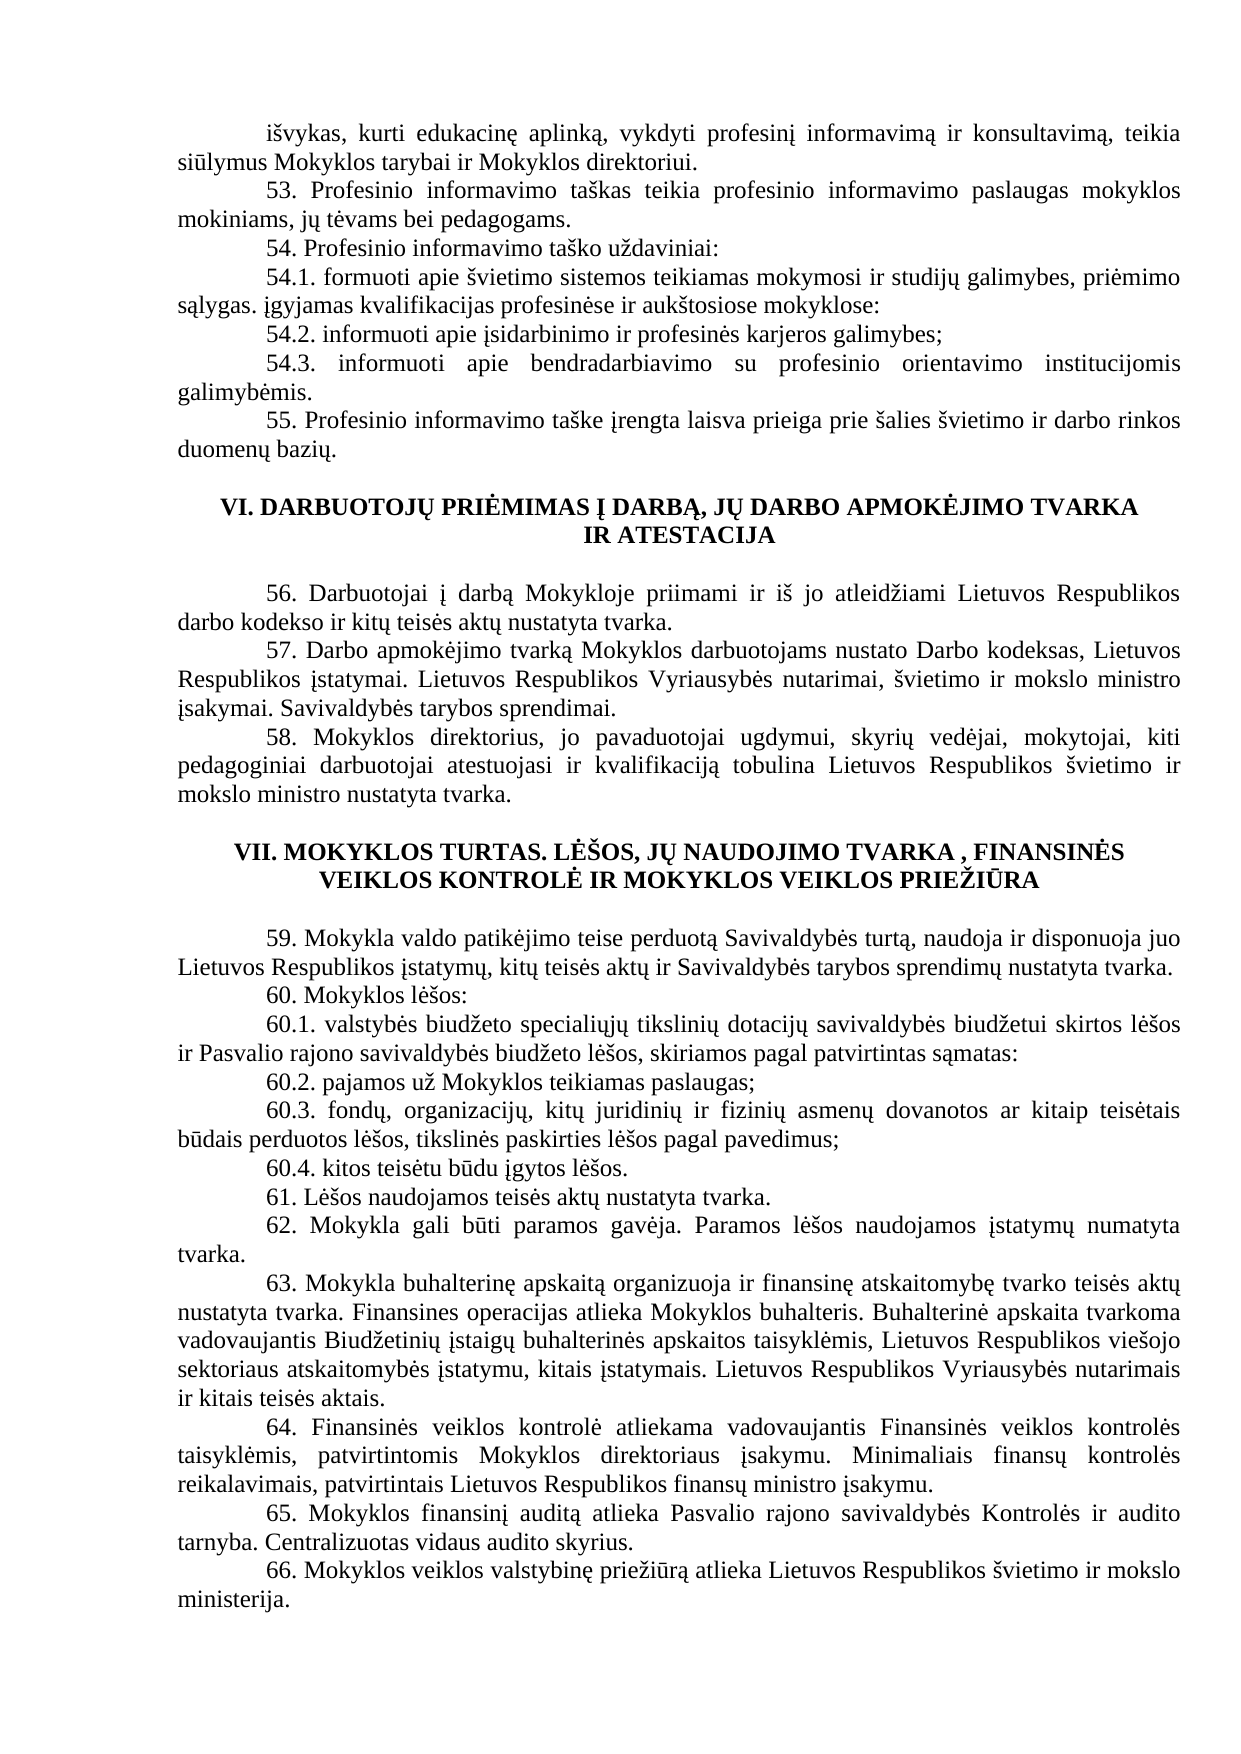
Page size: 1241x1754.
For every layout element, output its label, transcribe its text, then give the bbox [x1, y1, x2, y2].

text 61. Lėšos naudojamos teisės aktų nustatyta tvarka. [177, 1182, 1181, 1211]
text 64. Finansinės veiklos kontrolė atliekama vadovaujantis Finansinės veiklos kontrolės taisyklėmis, patvirtintomis Mokyklos direktoriaus įsakymu. Minimaliais finansų kontrolės reikalavimais, patvirtintais Lietuvos Respublikos finansų ministro įsakymu. [177, 1412, 1181, 1498]
text 53. Profesinio informavimo taškas teikia profesinio informavimo paslaugas mokyklos mokiniams, jų tėvams bei pedagogams. [177, 176, 1181, 233]
text 60.3. fondų, organizacijų, kitų juridinių ir fizinių asmenų dovanotos ar kitaip teisėtais būdais perduotos lėšos, tikslinės paskirties lėšos pagal pavedimus; [177, 1096, 1181, 1153]
text išvykas, kurti edukacinę aplinką, vykdyti profesinį informavimą ir konsultavimą, teikia siūlymus Mokyklos tarybai ir Mokyklos direktoriui. [177, 118, 1181, 176]
text 60. Mokyklos lėšos: [177, 981, 1181, 1009]
text 60.1. valstybės biudžeto specialiųjų tikslinių dotacijų savivaldybės biudžetui skirtos lėšos ir Pasvalio rajono savivaldybės biudžeto lėšos, skiriamos pagal patvirtintas sąmatas: [177, 1009, 1181, 1067]
text 55. Profesinio informavimo taške įrengta laisva prieiga prie šalies švietimo ir darbo rinkos duomenų bazių. [177, 406, 1181, 463]
text 60.2. pajamos už Mokyklos teikiamas paslaugas; [177, 1067, 1181, 1096]
text IR ATESTACIJA [177, 521, 1181, 549]
text 65. Mokyklos finansinį auditą atlieka Pasvalio rajono savivaldybės Kontrolės ir audito tarnyba. Centralizuotas vidaus audito skyrius. [177, 1498, 1181, 1556]
text 59. Mokykla valdo patikėjimo teise perduotą Savivaldybės turtą, naudoja ir disponuoja juo Lietuvos Respublikos įstatymų, kitų teisės aktų ir Savivaldybės tarybos sprendimų nustatyta tvarka. [177, 923, 1181, 981]
text 63. Mokykla buhalterinę apskaitą organizuoja ir finansinę atskaitomybę tvarko teisės aktų nustatyta tvarka. Finansines operacijas atlieka Mokyklos buhalteris. Buhalterinė apskaita tvarkoma vadovaujantis Biudžetinių įstaigų buhalterinės apskaitos taisyklėmis, Lietuvos Respublikos viešojo sektoriaus atskaitomybės įstatymu, kitais įstatymais. Lietuvos Respublikos Vyriausybės nutarimais ir kitais teisės aktais. [177, 1268, 1181, 1412]
text VII. MOKYKLOS TURTAS. LĖŠOS, JŲ NAUDOJIMO TVARKA , FINANSINĖS VEIKLOS KONTROLĖ IR MOKYKLOS VEIKLOS PRIEŽIŪRA [177, 837, 1181, 894]
text 54. Profesinio informavimo taško uždaviniai: [177, 233, 1181, 262]
text 58. Mokyklos direktorius, jo pavaduotojai ugdymui, skyrių vedėjai, mokytojai, kiti pedagoginiai darbuotojai atestuojasi ir kvalifikaciją tobulina Lietuvos Respublikos švietimo ir mokslo ministro nustatyta tvarka. [177, 722, 1181, 808]
text 57. Darbo apmokėjimo tvarką Mokyklos darbuotojams nustato Darbo kodeksas, Lietuvos Respublikos įstatymai. Lietuvos Respublikos Vyriausybės nutarimai, švietimo ir mokslo ministro įsakymai. Savivaldybės tarybos sprendimai. [177, 636, 1181, 722]
text 54.3. informuoti apie bendradarbiavimo su profesinio orientavimo institucijomis galimybėmis. [177, 348, 1181, 406]
text VI. DARBUOTOJŲ PRIĖMIMAS Į DARBĄ, JŲ DARBO APMOKĖJIMO TVARKA [177, 492, 1181, 521]
text 54.1. formuoti apie švietimo sistemos teikiamas mokymosi ir studijų galimybes, priėmimo sąlygas. įgyjamas kvalifikacijas profesinėse ir aukštosiose mokyklose: [177, 262, 1181, 319]
text 66. Mokyklos veiklos valstybinę priežiūrą atlieka Lietuvos Respublikos švietimo ir mokslo ministerija. [177, 1556, 1181, 1613]
text 60.4. kitos teisėtu būdu įgytos lėšos. [177, 1153, 1181, 1182]
text 56. Darbuotojai į darbą Mokykloje priimami ir iš jo atleidžiami Lietuvos Respublikos darbo kodekso ir kitų teisės aktų nustatyta tvarka. [177, 578, 1181, 636]
text 62. Mokykla gali būti paramos gavėja. Paramos lėšos naudojamos įstatymų numatyta tvarka. [177, 1211, 1181, 1268]
text 54.2. informuoti apie įsidarbinimo ir profesinės karjeros galimybes; [177, 319, 1181, 348]
